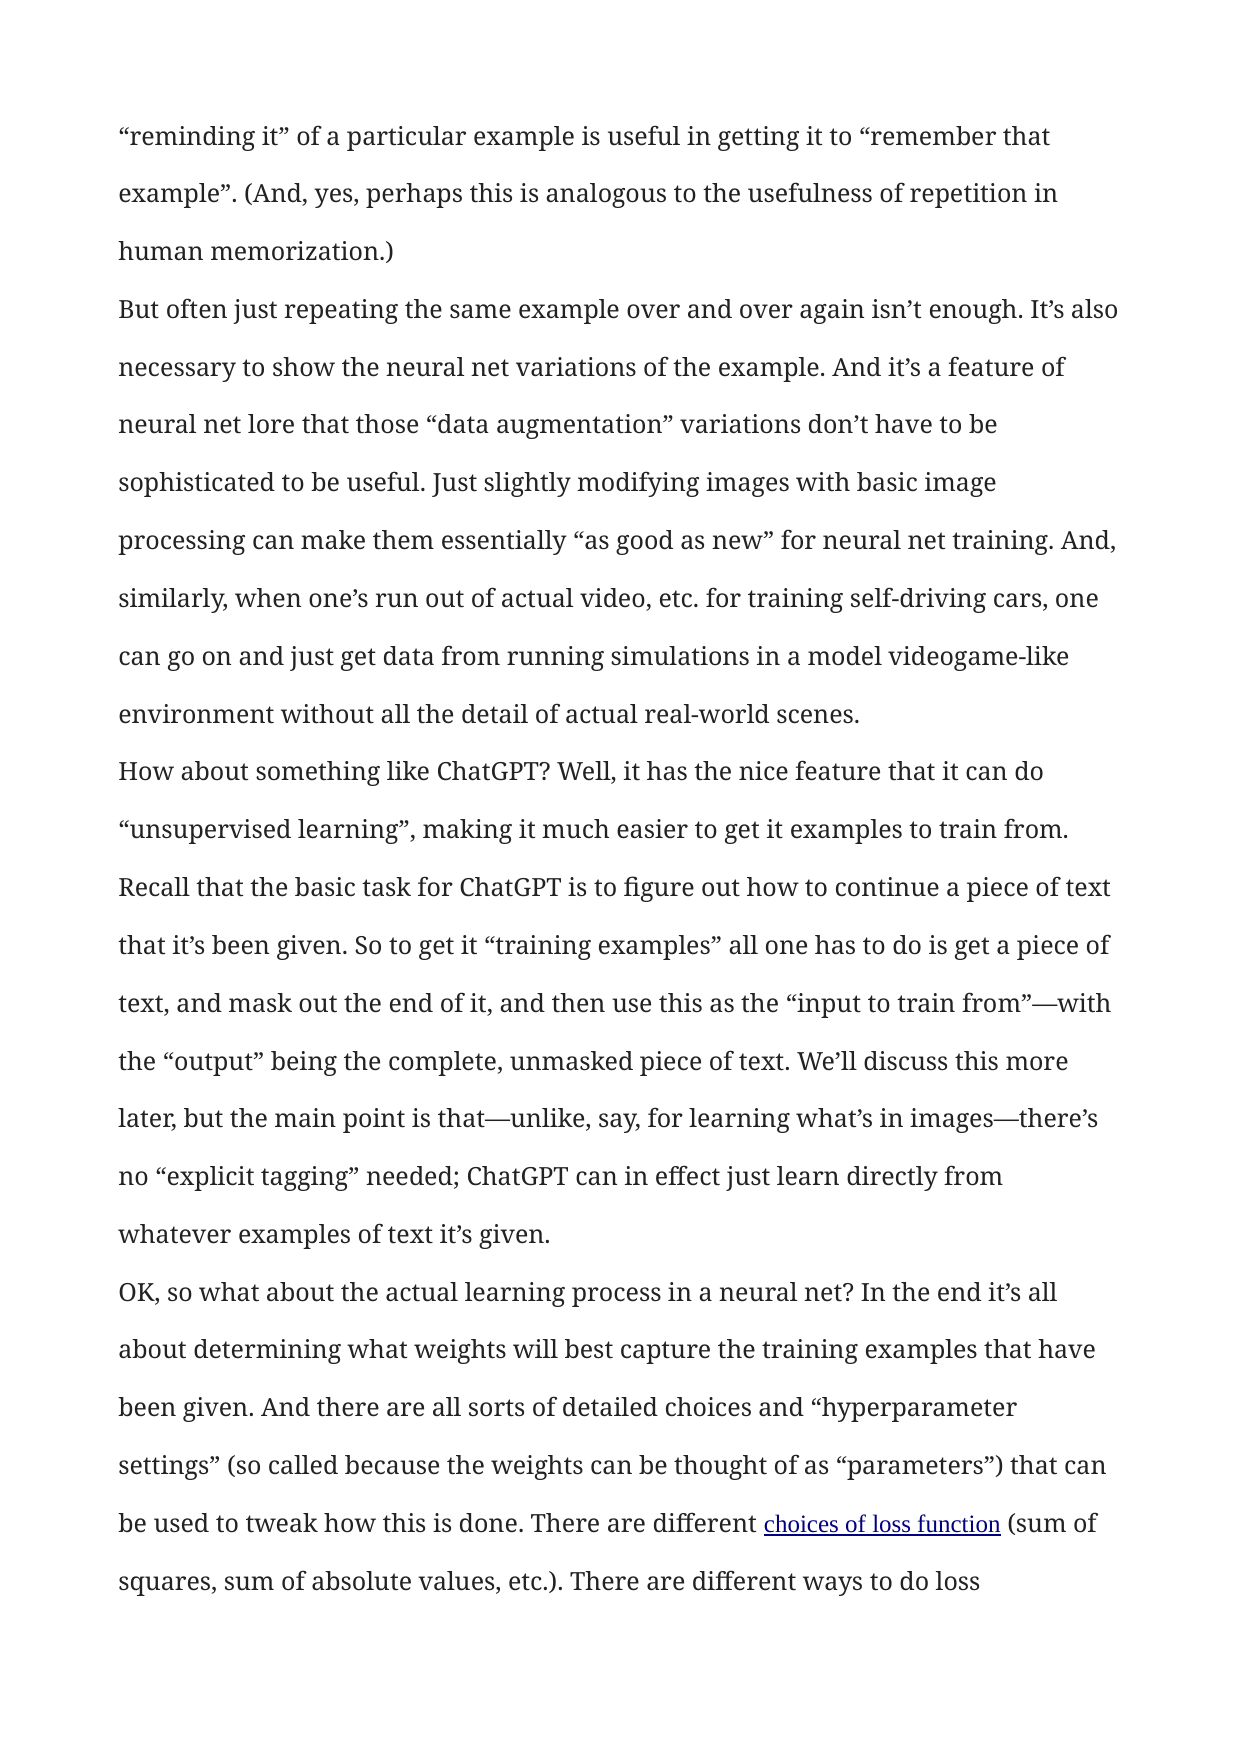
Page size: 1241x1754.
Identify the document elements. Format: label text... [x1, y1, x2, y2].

text But often just repeating the same example over and over again isn’t enough. It’s also necessary to show the neural net variations of the example. And it’s a feature of neural net lore that those “data augmentation” variations don’t have to be sophisticated to be useful. Just slightly modifying images with basic image processing can make them essentially “as good as new” for neural net training. And, similarly, when one’s run out of actual video, etc. for training self-driving cars, one can go on and just get data from running simulations in a model videogame-like environment without all the detail of actual real-world scenes. [118, 292, 1122, 730]
text OK, so what about the actual learning process in a neural net? In the end it’s all about determining what weights will best capture the training examples that have been given. And there are all sorts of detailed choices and “hyperparameter settings” (so called because the weights can be thought of as “parameters”) that can be used to tweak how this is done. There are different choices of loss function (sum of squares, sum of absolute values, etc.). There are different ways to do loss [118, 1274, 1122, 1597]
text “reminding it” of a particular example is useful in getting it to “remember that example”. (And, yes, perhaps this is analogous to the usefulness of repetition in human memorization.) [118, 118, 1122, 268]
text How about something like ChatGPT? Well, it has the nice feature that it can do “unsupervised learning”, making it much easier to get it examples to train from. Recall that the basic task for ChatGPT is to figure out how to continue a piece of text that it’s been given. So to get it “training examples” all one has to do is get a piece of text, and mask out the end of it, and then use this as the “input to train from”—with the “output” being the complete, unmasked piece of text. We’ll discuss this more later, but the main point is that—unlike, say, for learning what’s in images—there’s no “explicit tagging” needed; ChatGPT can in effect just learn directly from whatever examples of text it’s given. [118, 754, 1122, 1251]
